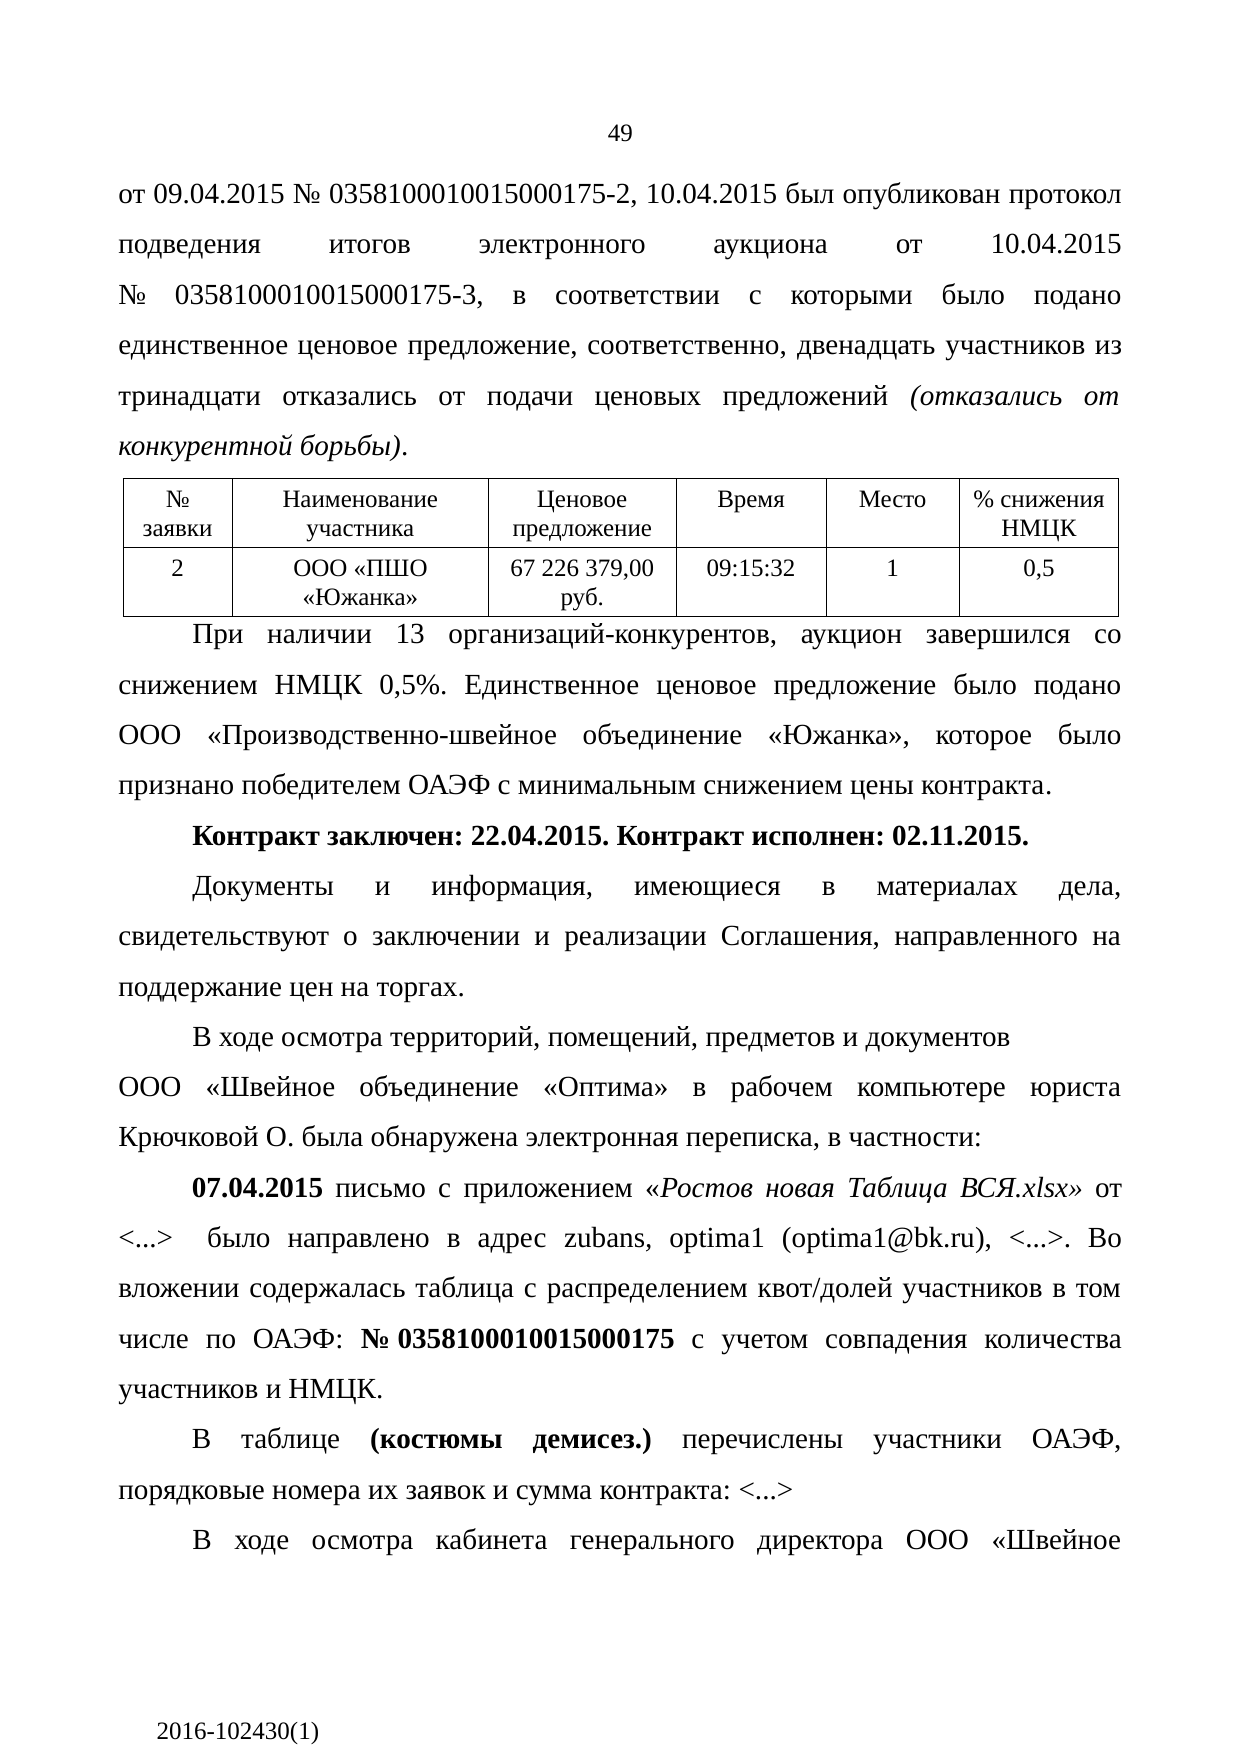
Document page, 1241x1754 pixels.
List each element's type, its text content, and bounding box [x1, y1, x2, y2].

text В ходе осмотра территорий, помещений, предметов и документов ООО «Швейное объединение «Оптима» в рабочем компьютере юриста Крючковой О. была обнаружена электронная переписка, в частности: [118, 1019, 1122, 1153]
table_cell 2 [124, 548, 232, 616]
table_cell 0,5 [960, 548, 1118, 616]
table_header Наименование участника [233, 479, 488, 547]
text При наличии 13 организаций-конкурентов, аукцион завершился со снижением НМЦК 0,5%. Единственное ценовое предложение было подано ООО «Производственно-швейное объединение «Южанка», которое было признано победителем ОАЭФ с минимальным снижением цены контракта. [118, 616, 1122, 801]
table_header % снижения НМЦК [960, 479, 1118, 547]
table_header № заявки [124, 479, 232, 547]
table_header Место [827, 479, 959, 547]
table_cell 1 [827, 548, 959, 616]
table_cell ООО «ПШО «Южанка» [233, 548, 488, 616]
table_header Ценовое предложение [489, 479, 676, 547]
text Контракт заключен: 22.04.2015. Контракт исполнен: 02.11.2015. [118, 818, 1122, 851]
table_cell 09:15:32 [677, 548, 826, 616]
text Документы и информация, имеющиеся в материалах дела, свидетельствуют о заключении и реализации Соглашения, направленного на поддержание цен на торгах. [118, 868, 1122, 1002]
text В ходе осмотра кабинета генерального директора ООО «Швейное [118, 1522, 1122, 1556]
table_cell 67 226 379,00 руб. [489, 548, 676, 616]
text от 09.04.2015 № 0358100010015000175-2, 10.04.2015 был опубликован протокол подведения итогов электронного аукциона от 10.04.2015 № 0358100010015000175-3, в соответствии с которыми было подано единственное ценовое предложение, соответственно, двенадцать участников из тринадцати отказались от подачи ценовых предложений (отказались от конкурентной борьбы). [118, 176, 1122, 461]
table_header Время [677, 479, 826, 547]
text В таблице (костюмы демисез.) перечислены участники ОАЭФ, порядковые номера их заявок и сумма контракта: <...> [118, 1421, 1122, 1505]
text 07.04.2015 письмо с приложением «Ростов новая Таблица ВСЯ.xlsx» от <...> было направлено в адрес zubans, optima1 (optima1@bk.ru), <...>. Во вложении содержалась таблица с распределением квот/долей участников в том числе по ОАЭФ: № 0358100010015000175 с учетом совпадения количества участников и НМЦК. [118, 1170, 1122, 1405]
